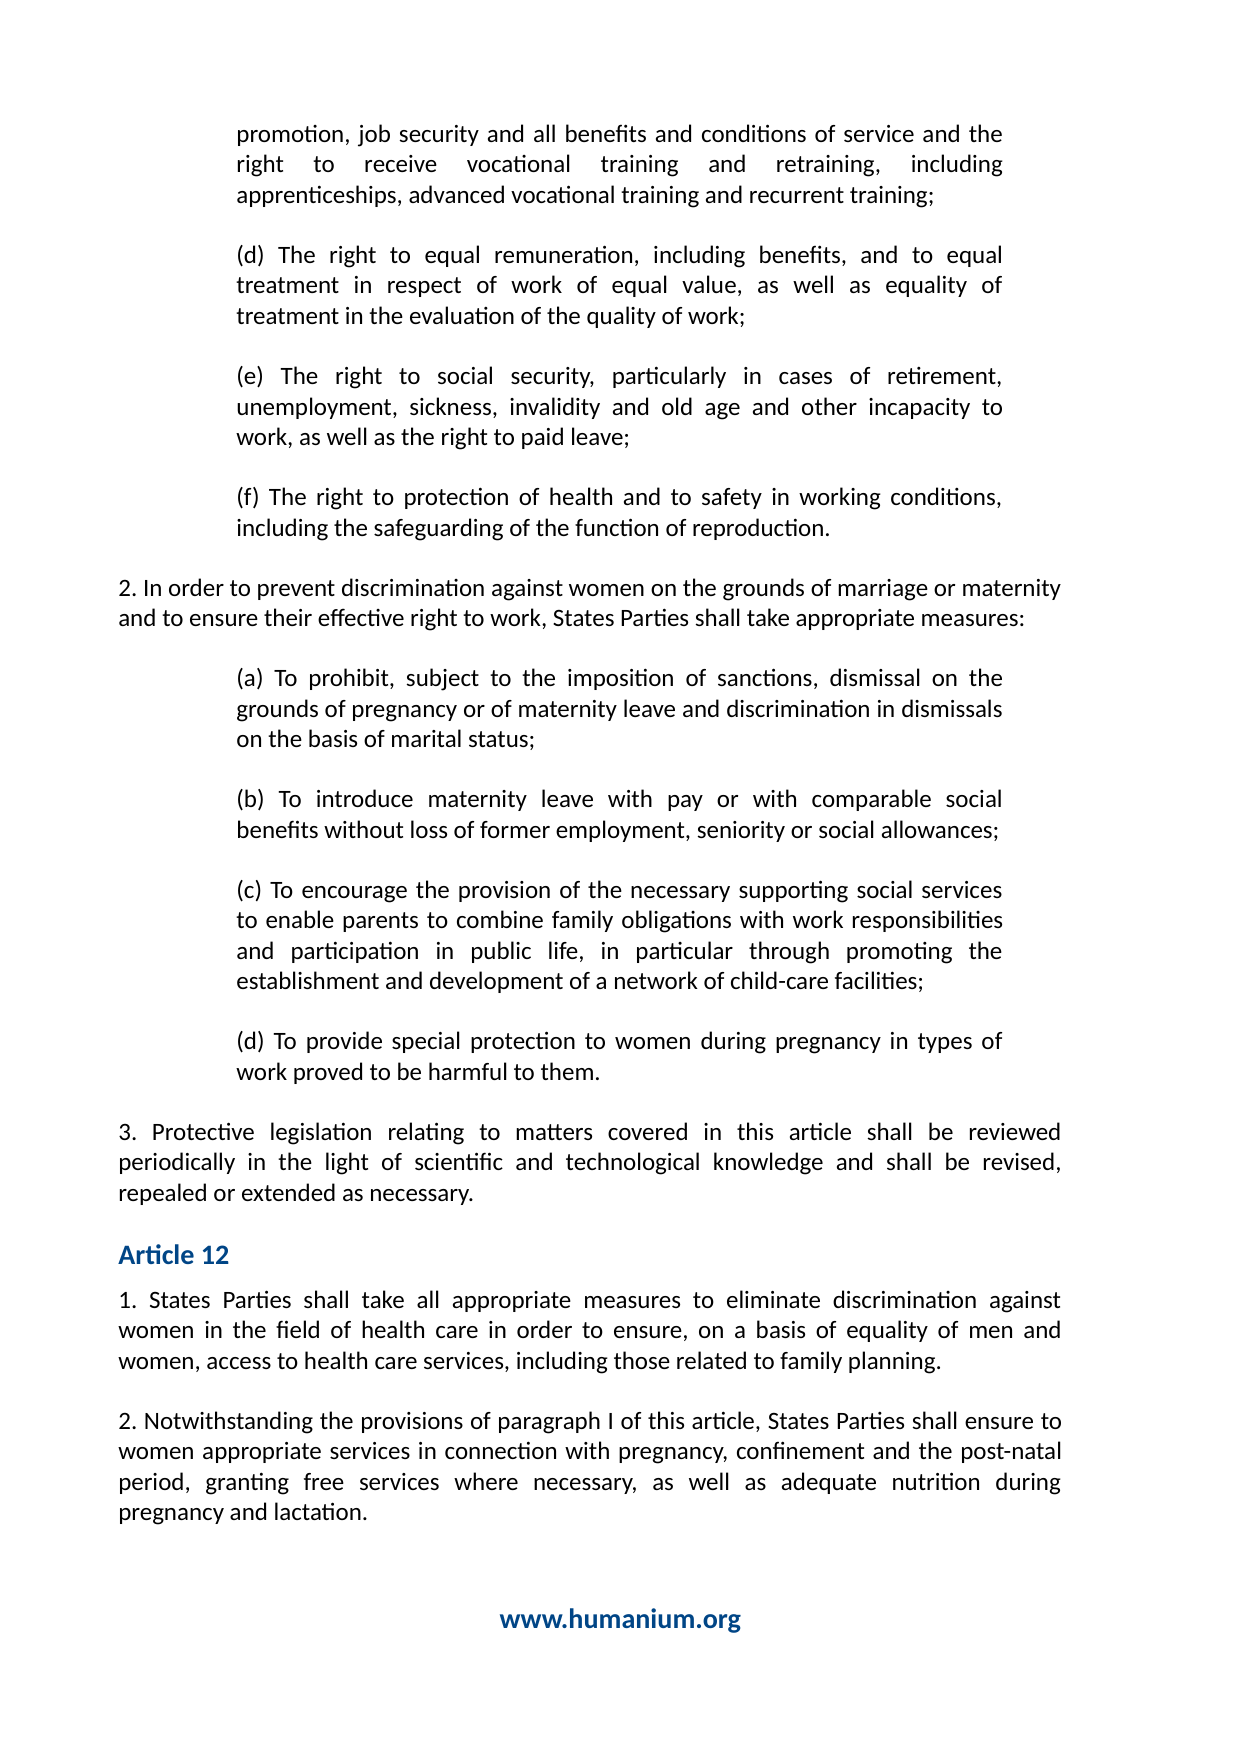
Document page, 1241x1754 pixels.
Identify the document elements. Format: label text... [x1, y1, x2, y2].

text 1. States Parties shall take all appropriate measures to eliminate discrimination against women in the field of health care in order to ensure, on a basis of equality of men and women, access to health care services, including those related to family planning. [118, 1284, 1063, 1375]
text Article 12 [118, 1237, 1122, 1271]
text (f) The right to protection of health and to safety in working conditions, including the safeguarding of the function of reproduction. [236, 481, 1004, 542]
text (b) To introduce maternity leave with pay or with comparable social benefits without loss of former employment, seniority or social allowances; [236, 783, 1004, 844]
text (d) To provide special protection to women during pregnancy in types of work proved to be harmful to them. [236, 1025, 1004, 1086]
text promotion, job security and all benefits and conditions of service and the right to receive vocational training and retraining, including apprenticeships, advanced vocational training and recurrent training; [236, 118, 1004, 210]
text 3. Protective legislation relating to matters covered in this article shall be reviewed periodically in the light of scientific and technological knowledge and shall be revised, repealed or extended as necessary. [118, 1116, 1063, 1207]
text 2. Notwithstanding the provisions of paragraph I of this article, States Parties shall ensure to women appropriate services in connection with pregnancy, confinement and the post-natal period, granting free services where necessary, as well as adequate nutrition during pregnancy and lactation. [118, 1405, 1063, 1527]
text (a) To prohibit, subject to the imposition of sanctions, dismissal on the grounds of pregnancy or of maternity leave and discrimination in dismissals on the basis of marital status; [236, 662, 1004, 754]
text (e) The right to social security, particularly in cases of retirement, unemployment, sickness, invalidity and old age and other incapacity to work, as well as the right to paid leave; [236, 360, 1004, 452]
text 2. In order to prevent discrimination against women on the grounds of marriage or maternity and to ensure their effective right to work, States Parties shall take appropriate measures: [118, 572, 1063, 633]
text (d) The right to equal remuneration, including benefits, and to equal treatment in respect of work of equal value, as well as equality of treatment in the evaluation of the quality of work; [236, 239, 1004, 331]
text (c) To encourage the provision of the necessary supporting social services to enable parents to combine family obligations with work responsibilities and participation in public life, in particular through promoting the establishment and development of a network of child-care facilities; [236, 874, 1004, 996]
